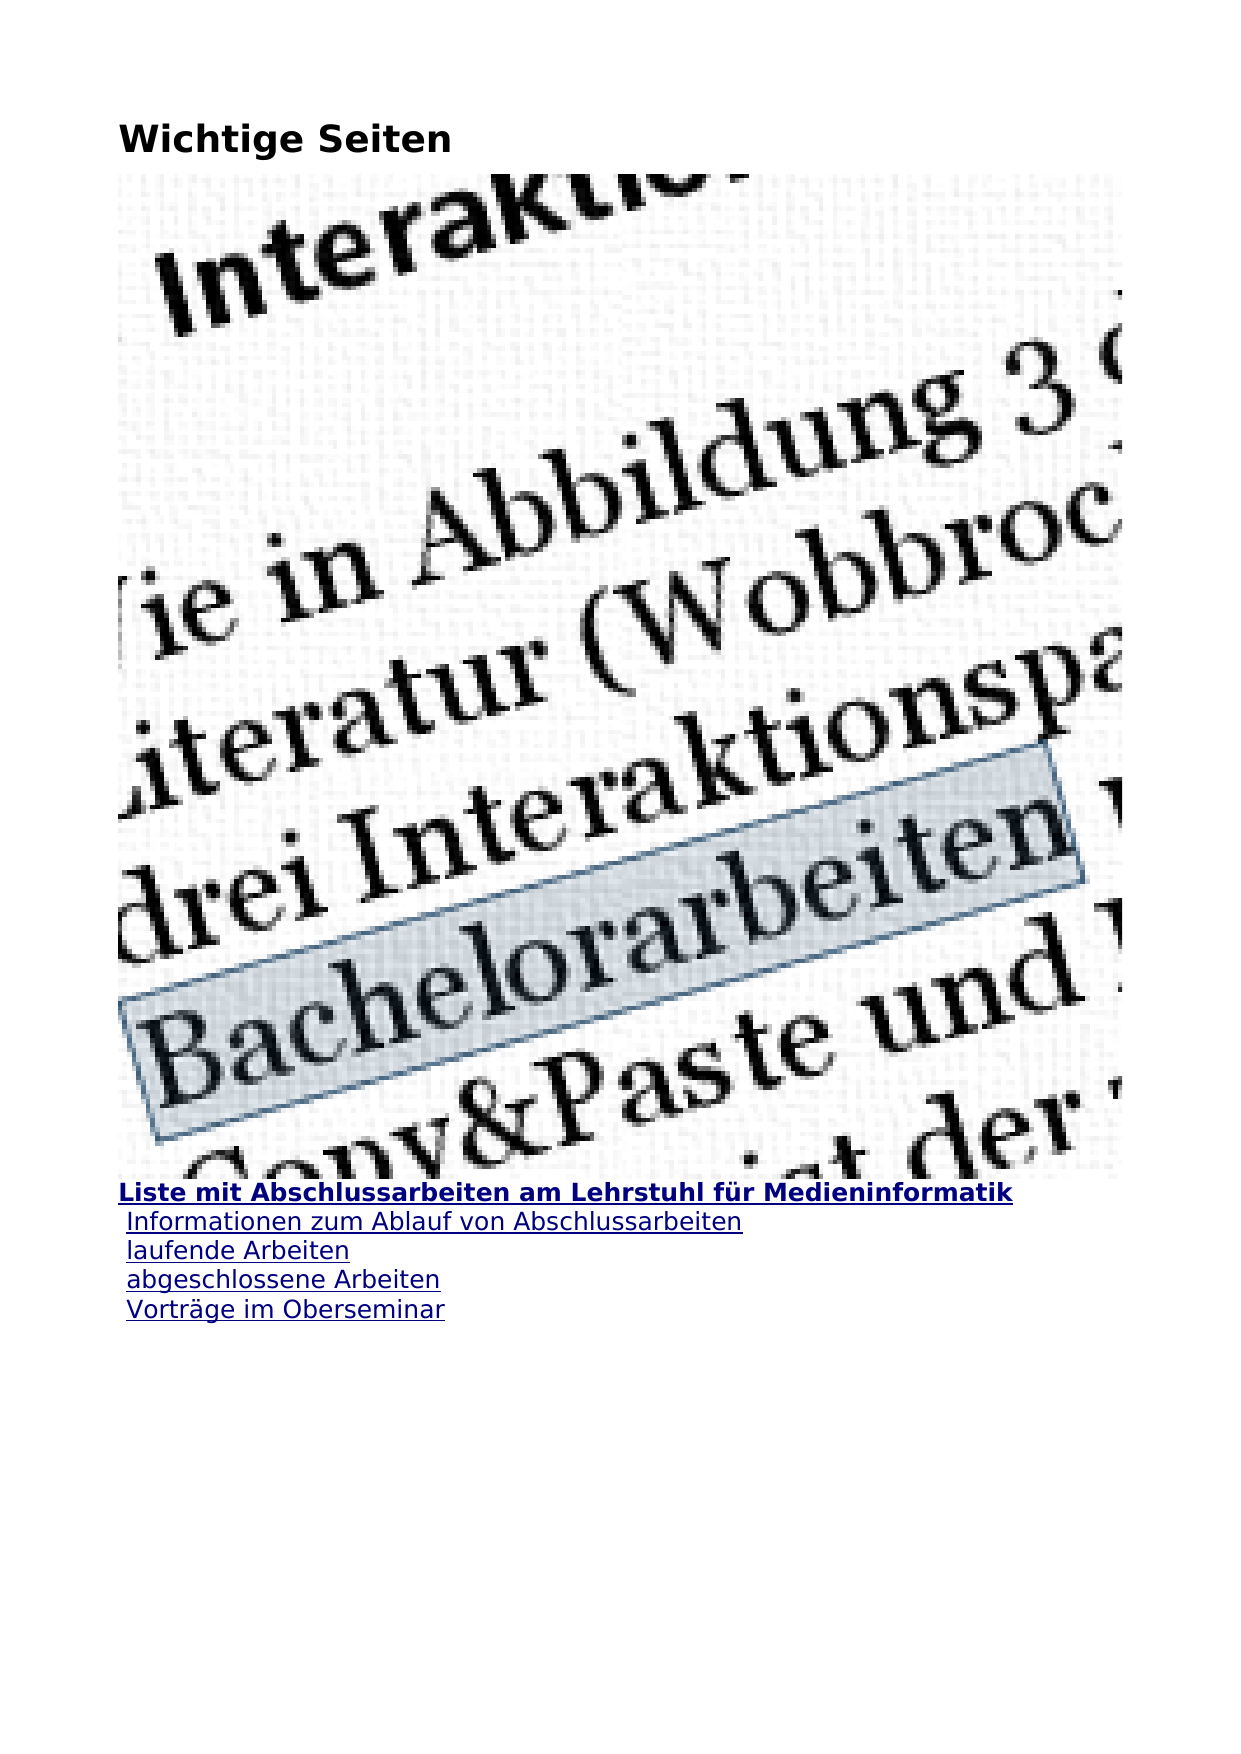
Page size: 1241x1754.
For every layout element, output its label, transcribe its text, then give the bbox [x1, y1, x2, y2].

picture [118, 174, 1123, 1179]
subtitle Wichtige Seiten [118, 118, 1122, 162]
text Liste mit Abschlussarbeiten am Lehrstuhl für Medieninformatik Informationen zum Ablauf von Abschlussarbeiten laufende Arbeiten abgeschlossene Arbeiten Vorträge im Oberseminar [118, 1179, 1122, 1324]
